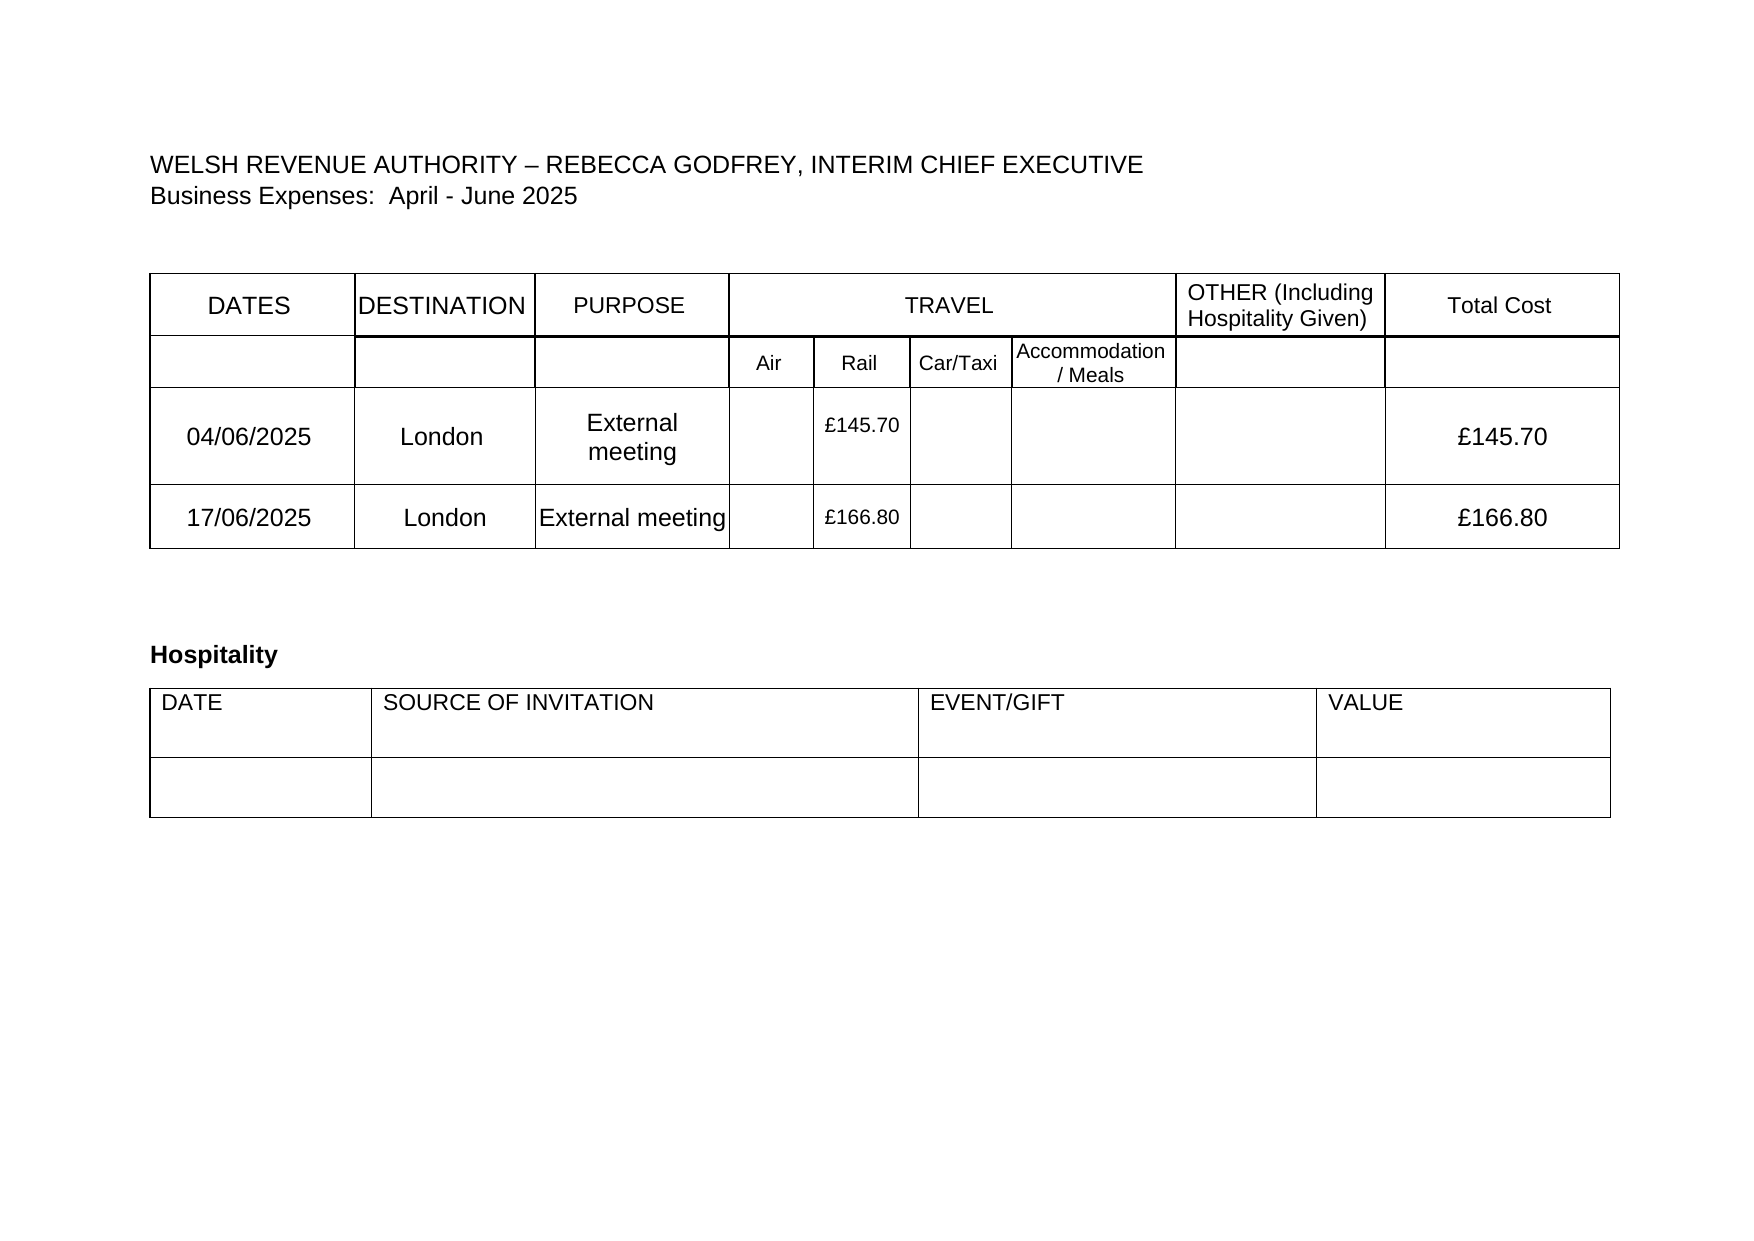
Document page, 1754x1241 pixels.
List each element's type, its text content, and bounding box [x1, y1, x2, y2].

table_cell £166.80 [814, 485, 910, 548]
table_cell Rail [815, 338, 909, 387]
table_cell [1177, 338, 1384, 387]
table_cell [1012, 388, 1175, 484]
table_cell [1317, 758, 1610, 817]
table_cell [1386, 338, 1619, 387]
table_cell [151, 336, 354, 387]
table_cell London [355, 485, 535, 548]
table_cell [919, 758, 1316, 817]
table_cell External meeting [536, 388, 729, 484]
table_cell £145.70 [814, 388, 910, 484]
table_cell London [355, 388, 535, 484]
table_cell [911, 388, 1011, 484]
table_cell 17/06/2025 [151, 485, 354, 548]
table_cell Car/Taxi [911, 338, 1011, 387]
table_header DESTINATION [356, 274, 534, 335]
table_cell [1176, 388, 1385, 484]
table_cell Accommodation / Meals [1013, 338, 1175, 387]
text WELSH REVENUE AUTHORITY – REBECCA GODFREY, INTERIM CHIEF EXECUTIVE Business Expenses: April - June 2025 [150, 150, 1604, 209]
table_cell 04/06/2025 [151, 388, 354, 484]
table_cell External meeting [536, 485, 729, 548]
table_header PURPOSE [536, 274, 728, 335]
table_cell £166.80 [1386, 485, 1619, 548]
table_cell [356, 338, 534, 387]
table_cell [730, 388, 813, 484]
table_cell [536, 338, 728, 387]
table_cell [911, 485, 1011, 548]
table_header DATE [151, 689, 371, 757]
table_header EVENT/GIFT [919, 689, 1316, 757]
table_header VALUE [1317, 689, 1610, 757]
table_header Total Cost [1386, 274, 1619, 335]
text Hospitality [150, 640, 1604, 669]
table_cell [1012, 485, 1175, 548]
table_cell [372, 758, 918, 817]
table_cell [151, 758, 371, 817]
table_header OTHER (Including Hospitality Given) [1177, 274, 1384, 335]
table_cell [730, 485, 813, 548]
table_header TRAVEL [730, 274, 1175, 335]
table_header DATES [151, 274, 354, 335]
table_cell Air [730, 338, 813, 387]
table_cell [1176, 485, 1385, 548]
table_cell £145.70 [1386, 388, 1619, 484]
table_header SOURCE OF INVITATION [372, 689, 918, 757]
